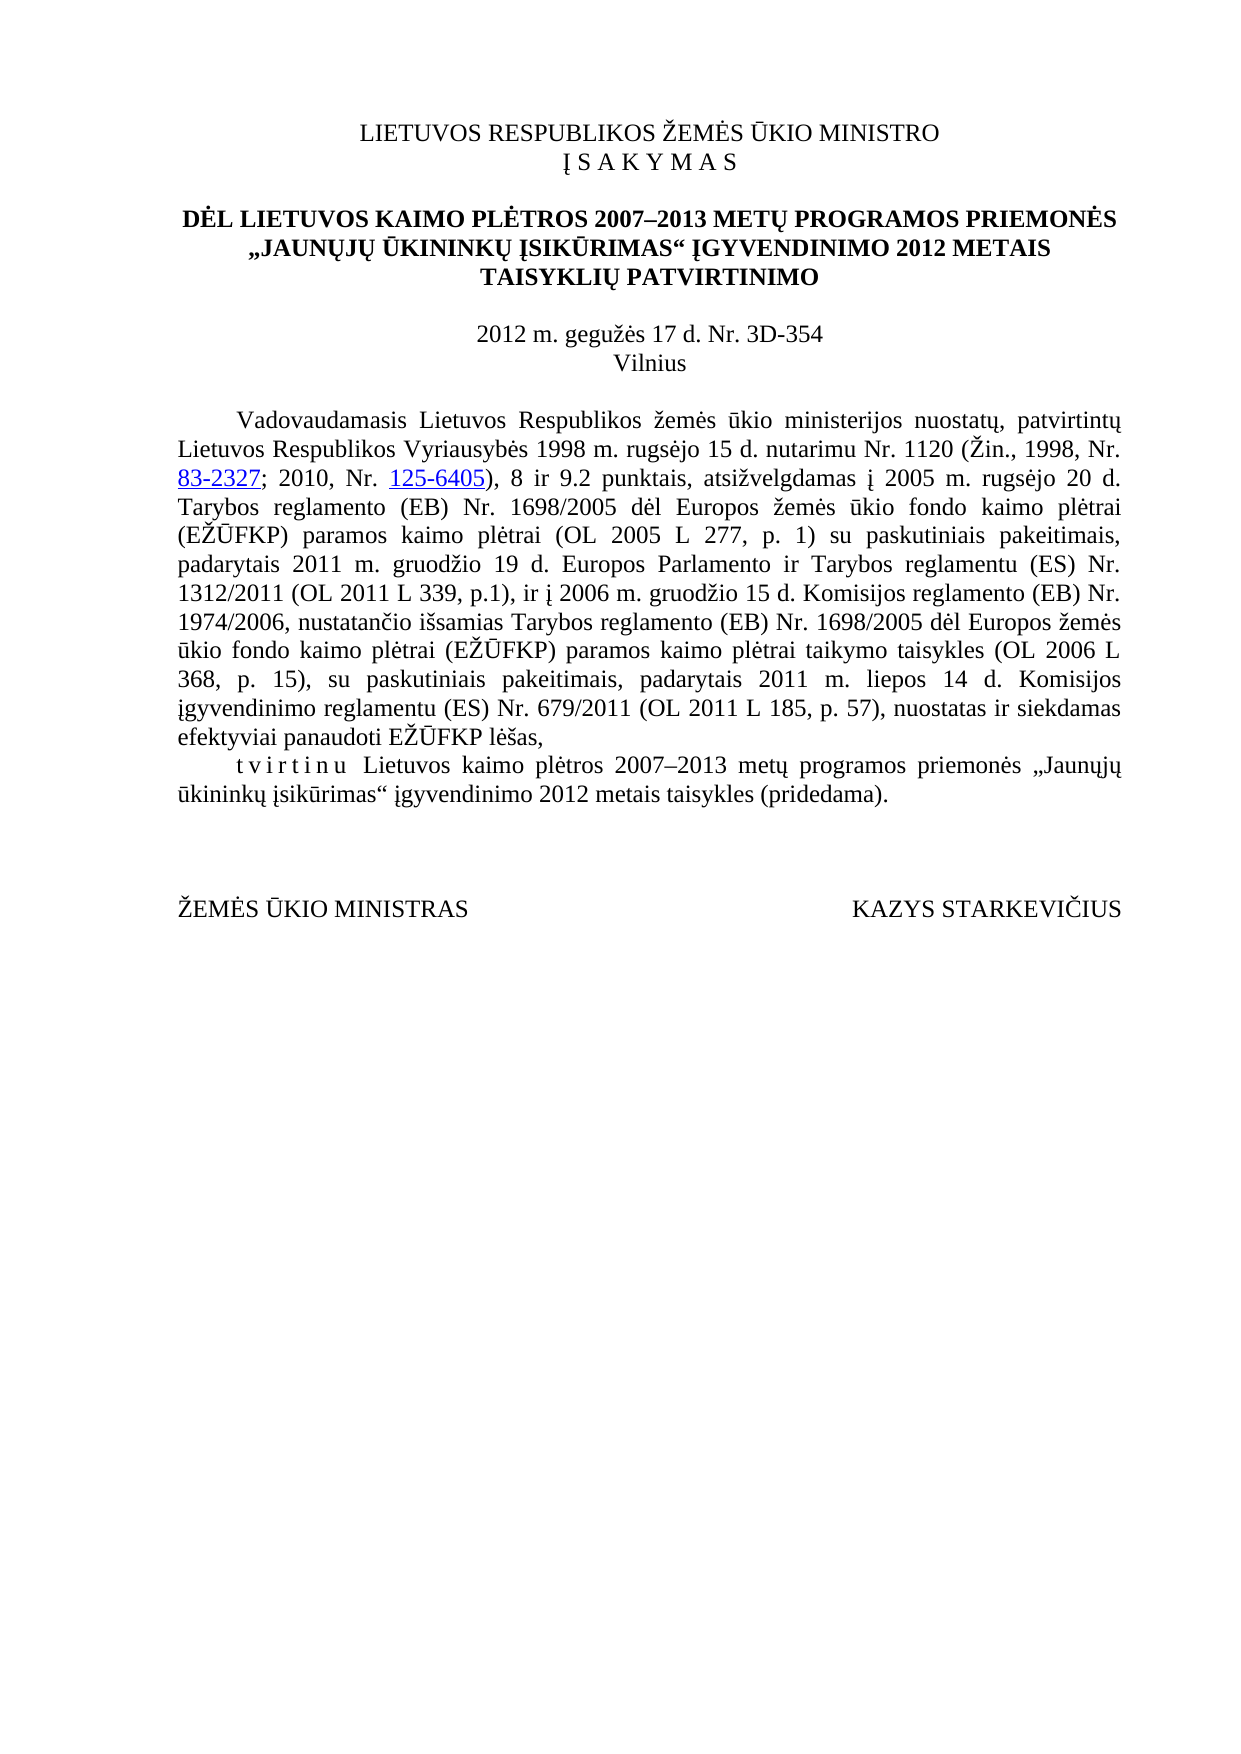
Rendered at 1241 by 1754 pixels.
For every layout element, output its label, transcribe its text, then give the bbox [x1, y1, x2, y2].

text Žemės ūkio ministras Kazys Starkevičius [177, 894, 1122, 923]
text Vadovaudamasis Lietuvos Respublikos žemės ūkio ministerijos nuostatų, patvirtintų Lietuvos Respublikos Vyriausybės 1998 m. rugsėjo 15 d. nutarimu Nr. 1120 (Žin., 1998, Nr. 83-2327; 2010, Nr. 125-6405), 8 ir 9.2 punktais, atsižvelgdamas į 2005 m. rugsėjo 20 d. Tarybos reglamento (EB) Nr. 1698/2005 dėl Europos žemės ūkio fondo kaimo plėtrai (EŽŪFKP) paramos kaimo plėtrai (OL 2005 L 277, p. 1) su paskutiniais pakeitimais, padarytais 2011 m. gruodžio 19 d. Europos Parlamento ir Tarybos reglamentu (ES) Nr. 1312/2011 (OL 2011 L 339, p.1), ir į 2006 m. gruodžio 15 d. Komisijos reglamento (EB) Nr. 1974/2006, nustatančio išsamias Tarybos reglamento (EB) Nr. 1698/2005 dėl Europos žemės ūkio fondo kaimo plėtrai (EŽŪFKP) paramos kaimo plėtrai taikymo taisykles (OL 2006 L 368, p. 15), su paskutiniais pakeitimais, padarytais 2011 m. liepos 14 d. Komisijos įgyvendinimo reglamentu (ES) Nr. 679/2011 (OL 2011 L 185, p. 57), nuostatas ir siekdamas efektyviai panaudoti EŽŪFKP lėšas, [177, 406, 1122, 751]
text LIETUVOS RESPUBLIKOS ŽEMĖS ŪKIO MINISTRO [177, 118, 1122, 147]
text Į S A K Y M A S [177, 147, 1122, 176]
text DĖL LIETUVOS KAIMO PLĖTROS 2007–2013 METŲ PROGRAMOS PRIEMONĖS „JAUNŲJŲ ŪKININKŲ ĮSIKŪRIMAS“ ĮGYVENDINIMO 2012 METAIS TAISYKLIŲ PATVIRTINIMO [177, 204, 1122, 291]
text 2012 m. gegužės 17 d. Nr. 3D-354 [177, 319, 1122, 348]
text Vilnius [177, 348, 1122, 377]
text tvirtinu Lietuvos kaimo plėtros 2007–2013 metų programos priemonės „Jaunųjų ūkininkų įsikūrimas“ įgyvendinimo 2012 metais taisykles (pridedama). [177, 751, 1122, 808]
